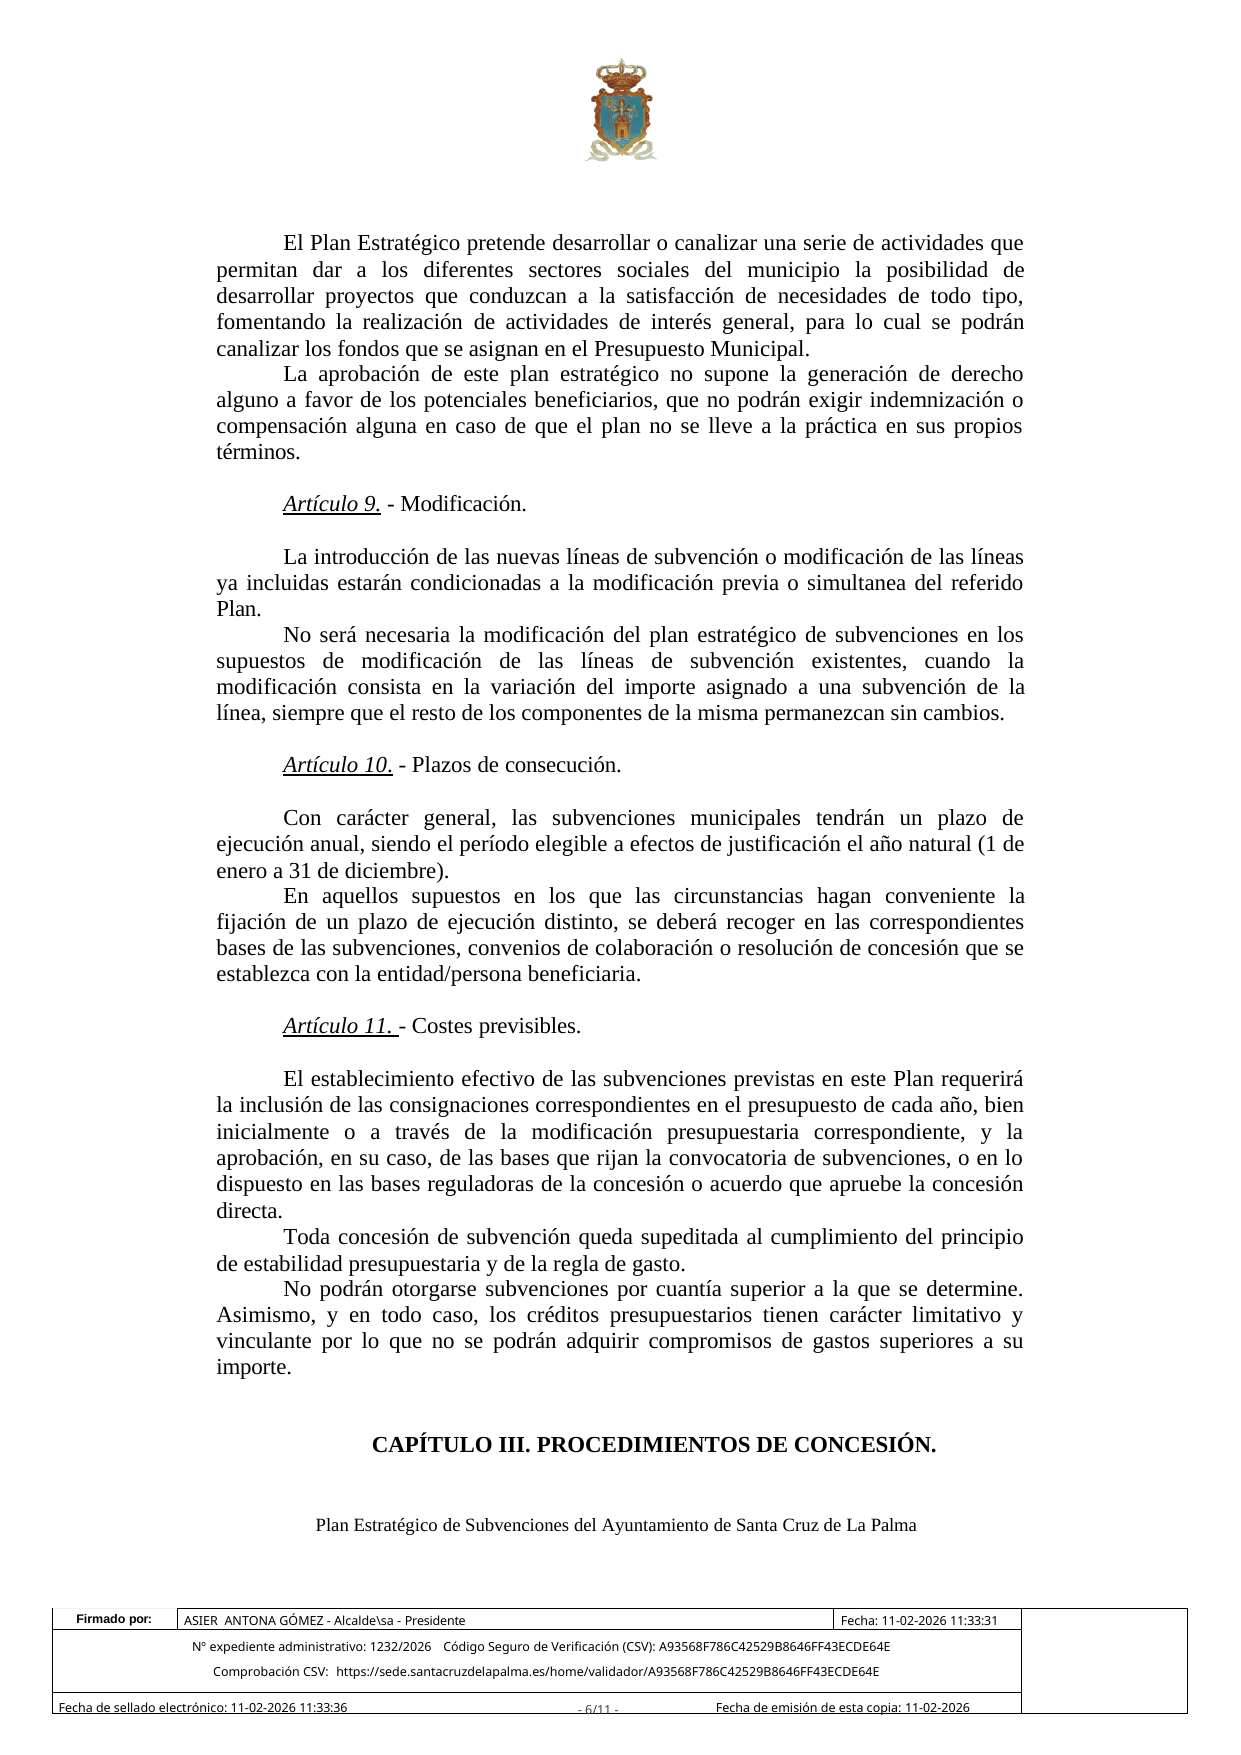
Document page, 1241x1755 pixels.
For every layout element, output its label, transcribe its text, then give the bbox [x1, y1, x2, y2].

text Artículo 11. - Costes previsibles. [283, 1013, 1196, 1039]
text Toda concesión de subvención queda supeditada al cumplimiento del principio de estabilidad presupuestaria y de la regla de gasto. [216, 1223, 1025, 1276]
text Artículo 10. - Plazos de consecución. [283, 751, 1196, 778]
subtitle CAPÍTULO III. PROCEDIMIENTOS DE CONCESIÓN. [372, 1431, 1196, 1457]
text La introducción de las nuevas líneas de subvención o modificación de las líneas ya incluidas estarán condicionadas a la modificación previa o simultanea del referido Plan. [216, 543, 1025, 622]
text En aquellos supuestos en los que las circunstancias hagan conveniente la fijación de un plazo de ejecución distinto, se deberá recoger en las correspondientes bases de las subvenciones, convenios de colaboración o resolución de concesión que se establezca con la entidad/persona beneficiaria. [216, 883, 1025, 986]
text El Plan Estratégico pretende desarrollar o canalizar una serie de actividades que permitan dar a los diferentes sectores sociales del municipio la posibilidad de desarrollar proyectos que conduzcan a la satisfacción de necesidades de todo tipo, fomentando la realización de actividades de interés general, para lo cual se podrán canalizar los fondos que se asignan en el Presupuesto Municipal. [216, 229, 1025, 361]
text Artículo 9. - Modificación. [283, 490, 1196, 517]
text No será necesaria la modificación del plan estratégico de subvenciones en los supuestos de modificación de las líneas de subvención existentes, cuando la modificación consista en la variación del importe asignado a una subvención de la línea, siempre que el resto de los componentes de la misma permanezcan sin cambios. [216, 622, 1025, 725]
text La aprobación de este plan estratégico no supone la generación de derecho alguno a favor de los potenciales beneficiarios, que no podrán exigir indemnización o compensación alguna en caso de que el plan no se lleve a la práctica en sus propios términos. [216, 361, 1025, 464]
text No podrán otorgarse subvenciones por cuantía superior a la que se determine. Asimismo, y en todo caso, los créditos presupuestarios tienen carácter limitativo y vinculante por lo que no se podrán adquirir compromisos de gastos superiores a su importe. [216, 1276, 1025, 1379]
text El establecimiento efectivo de las subvenciones previstas en este Plan requerirá la inclusión de las consignaciones correspondientes en el presupuesto de cada año, bien inicialmente o a través de la modificación presupuestaria correspondiente, y la aprobación, en su caso, de las bases que rijan la convocatoria de subvenciones, o en lo dispuesto en las bases reguladoras de la concesión o acuerdo que apruebe la concesión directa. [216, 1065, 1025, 1223]
text Con carácter general, las subvenciones municipales tendrán un plazo de ejecución anual, siendo el período elegible a efectos de justificación el año natural (1 de enero a 31 de diciembre). [216, 804, 1025, 883]
